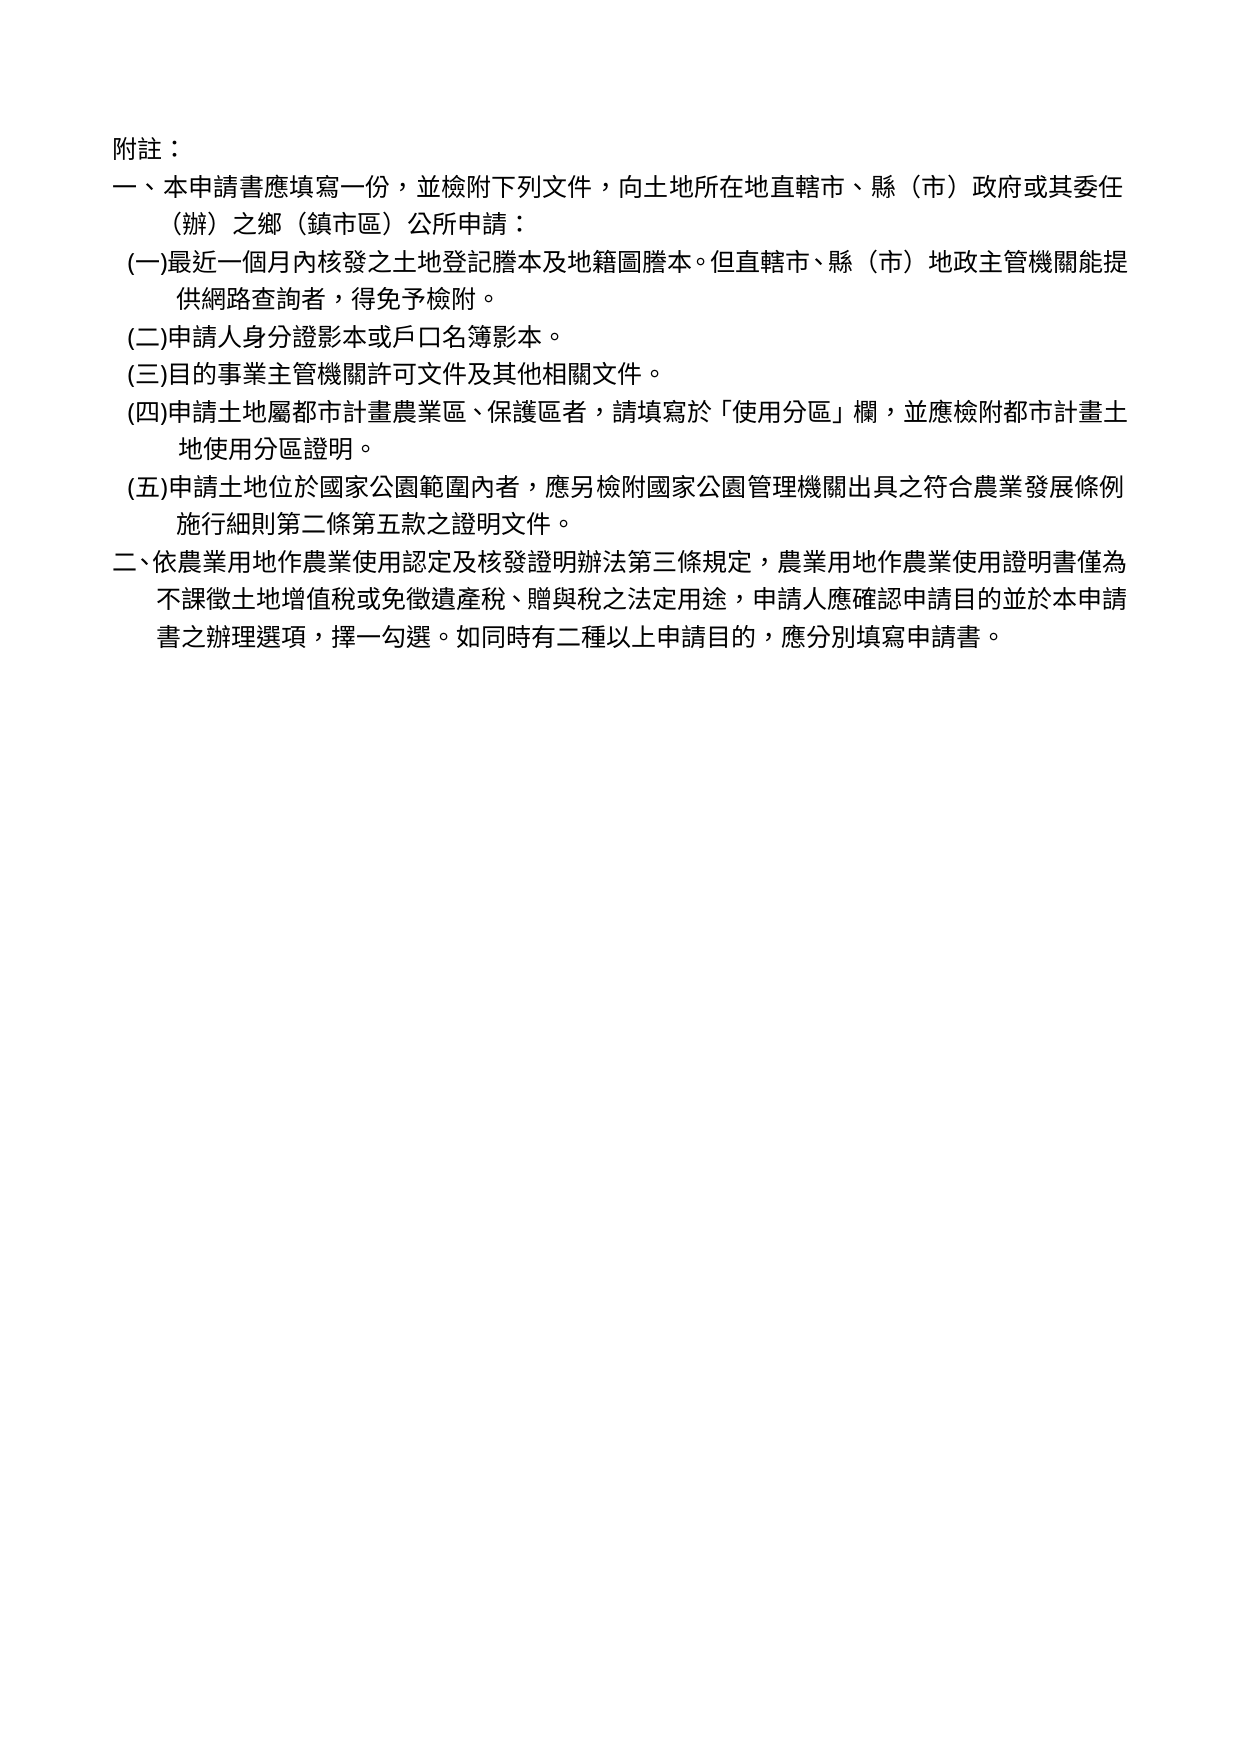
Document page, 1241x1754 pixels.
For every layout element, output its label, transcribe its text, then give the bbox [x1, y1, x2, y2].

text (一)最近一個月內核發之土地登記謄本及地籍圖謄本。但直轄市、縣（市）地政主管機關能提供網路查詢者，得免予檢附。 [127, 241, 1128, 316]
text (四)申請土地屬都市計畫農業區、保護區者，請填寫於「使用分區」欄，並應檢附都市計畫土地使用分區證明。 [127, 391, 1128, 466]
text (三)目的事業主管機關許可文件及其他相關文件。 [112, 354, 1128, 391]
text 二、依農業用地作農業使用認定及核發證明辦法第三條規定，農業用地作農業使用證明書僅為不課徵土地增值稅或免徵遺產稅、贈與稅之法定用途，申請人應確認申請目的並於本申請書之辦理選項，擇一勾選。如同時有二種以上申請目的，應分別填寫申請書。 [112, 541, 1128, 654]
text (二)申請人身分證影本或戶口名簿影本。 [112, 316, 1128, 354]
text (五)申請土地位於國家公園範圍內者，應另檢附國家公園管理機關出具之符合農業發展條例施行細則第二條第五款之證明文件。 [127, 466, 1128, 541]
text 附註： [112, 129, 1128, 166]
text 一、本申請書應填寫一份，並檢附下列文件，向土地所在地直轄市、縣（市）政府或其委任（辦）之鄉（鎮市區）公所申請： [112, 166, 1128, 241]
